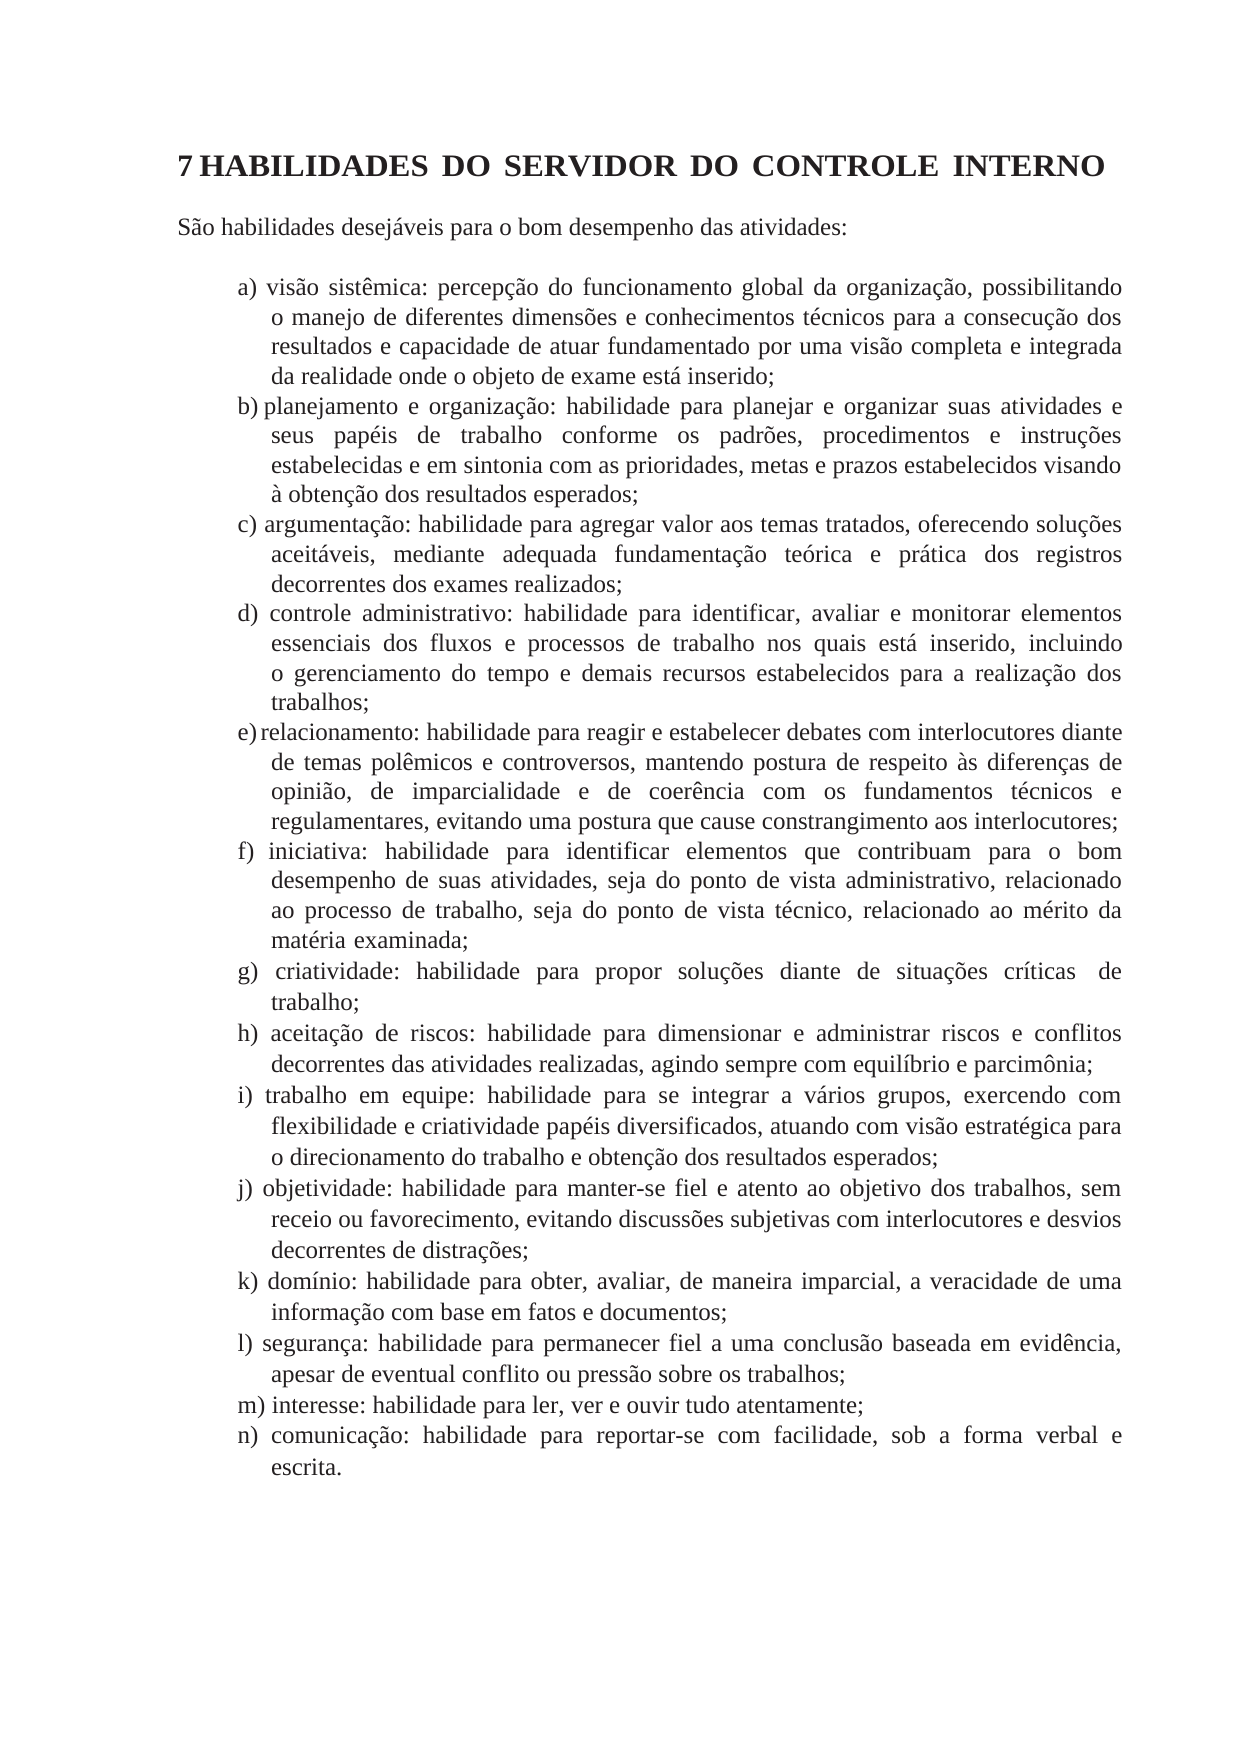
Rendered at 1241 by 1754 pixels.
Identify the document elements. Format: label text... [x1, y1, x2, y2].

list argumentação: habilidade para agregar valor aos temas tratados, oferecendo soluções aceitáveis, mediante adequada fundamentação teórica e prática dos registros decorrentes dos exames realizados; [237, 509, 1122, 597]
subtitle HABILIDADES DO SERVIDOR DO CONTROLE INTERNO [177, 147, 1136, 183]
list comunicação: habilidade para reportar-se com facilidade, sob a forma verbal e escrita. [237, 1421, 1122, 1480]
list objetividade: habilidade para manter-se fiel e atento ao objetivo dos trabalhos, sem receio ou favorecimento, evitando discussões subjetivas com interlocutores e desvios decorrentes de distrações; [237, 1173, 1122, 1264]
list segurança: habilidade para permanecer fiel a uma conclusão baseada em evidência, apesar de eventual conflito ou pressão sobre os trabalhos; [237, 1328, 1122, 1388]
list visão sistêmica: percepção do funcionamento global da organização, possibilitando o manejo de diferentes dimensões e conhecimentos técnicos para a consecução dos resultados e capacidade de atuar fundamentado por uma visão completa e integrada da realidade onde o objeto de exame está inserido; [237, 272, 1122, 389]
list iniciativa: habilidade para identificar elementos que contribuam para o bom desempenho de suas atividades, seja do ponto de vista administrativo, relacionado ao processo de trabalho, seja do ponto de vista técnico, relacionado ao mérito da matéria examinada; [237, 836, 1123, 953]
list domínio: habilidade para obter, avaliar, de maneira imparcial, a veracidade de uma informação com base em fatos e documentos; [237, 1266, 1122, 1326]
list interesse: habilidade para ler, ver e ouvir tudo atentamente; [237, 1391, 1136, 1419]
text São habilidades desejáveis para o bom desempenho das atividades: [177, 212, 1136, 241]
list planejamento e organização: habilidade para planejar e organizar suas atividades e seus papéis de trabalho conforme os padrões, procedimentos e instruções estabelecidas e em sintonia com as prioridades, metas e prazos estabelecidos visando à obtenção dos resultados esperados; [237, 391, 1122, 508]
list criatividade: habilidade para propor soluções diante de situações críticas de trabalho; [237, 956, 1122, 1016]
list controle administrativo: habilidade para identificar, avaliar e monitorar elementos essenciais dos fluxos e processos de trabalho nos quais está inserido, incluindo o gerenciamento do tempo e demais recursos estabelecidos para a realização dos trabalhos; [237, 598, 1123, 716]
list relacionamento: habilidade para reagir e estabelecer debates com interlocutores diante de temas polêmicos e controversos, mantendo postura de respeito às diferenças de opinião, de imparcialidade e de coerência com os fundamentos técnicos e regulamentares, evitando uma postura que cause constrangimento aos interlocutores; [237, 717, 1122, 835]
list aceitação de riscos: habilidade para dimensionar e administrar riscos e conflitos decorrentes das atividades realizadas, agindo sempre com equilíbrio e parcimônia; [237, 1018, 1122, 1078]
list trabalho em equipe: habilidade para se integrar a vários grupos, exercendo com flexibilidade e criatividade papéis diversificados, atuando com visão estratégica para o direcionamento do trabalho e obtenção dos resultados esperados; [237, 1080, 1122, 1171]
